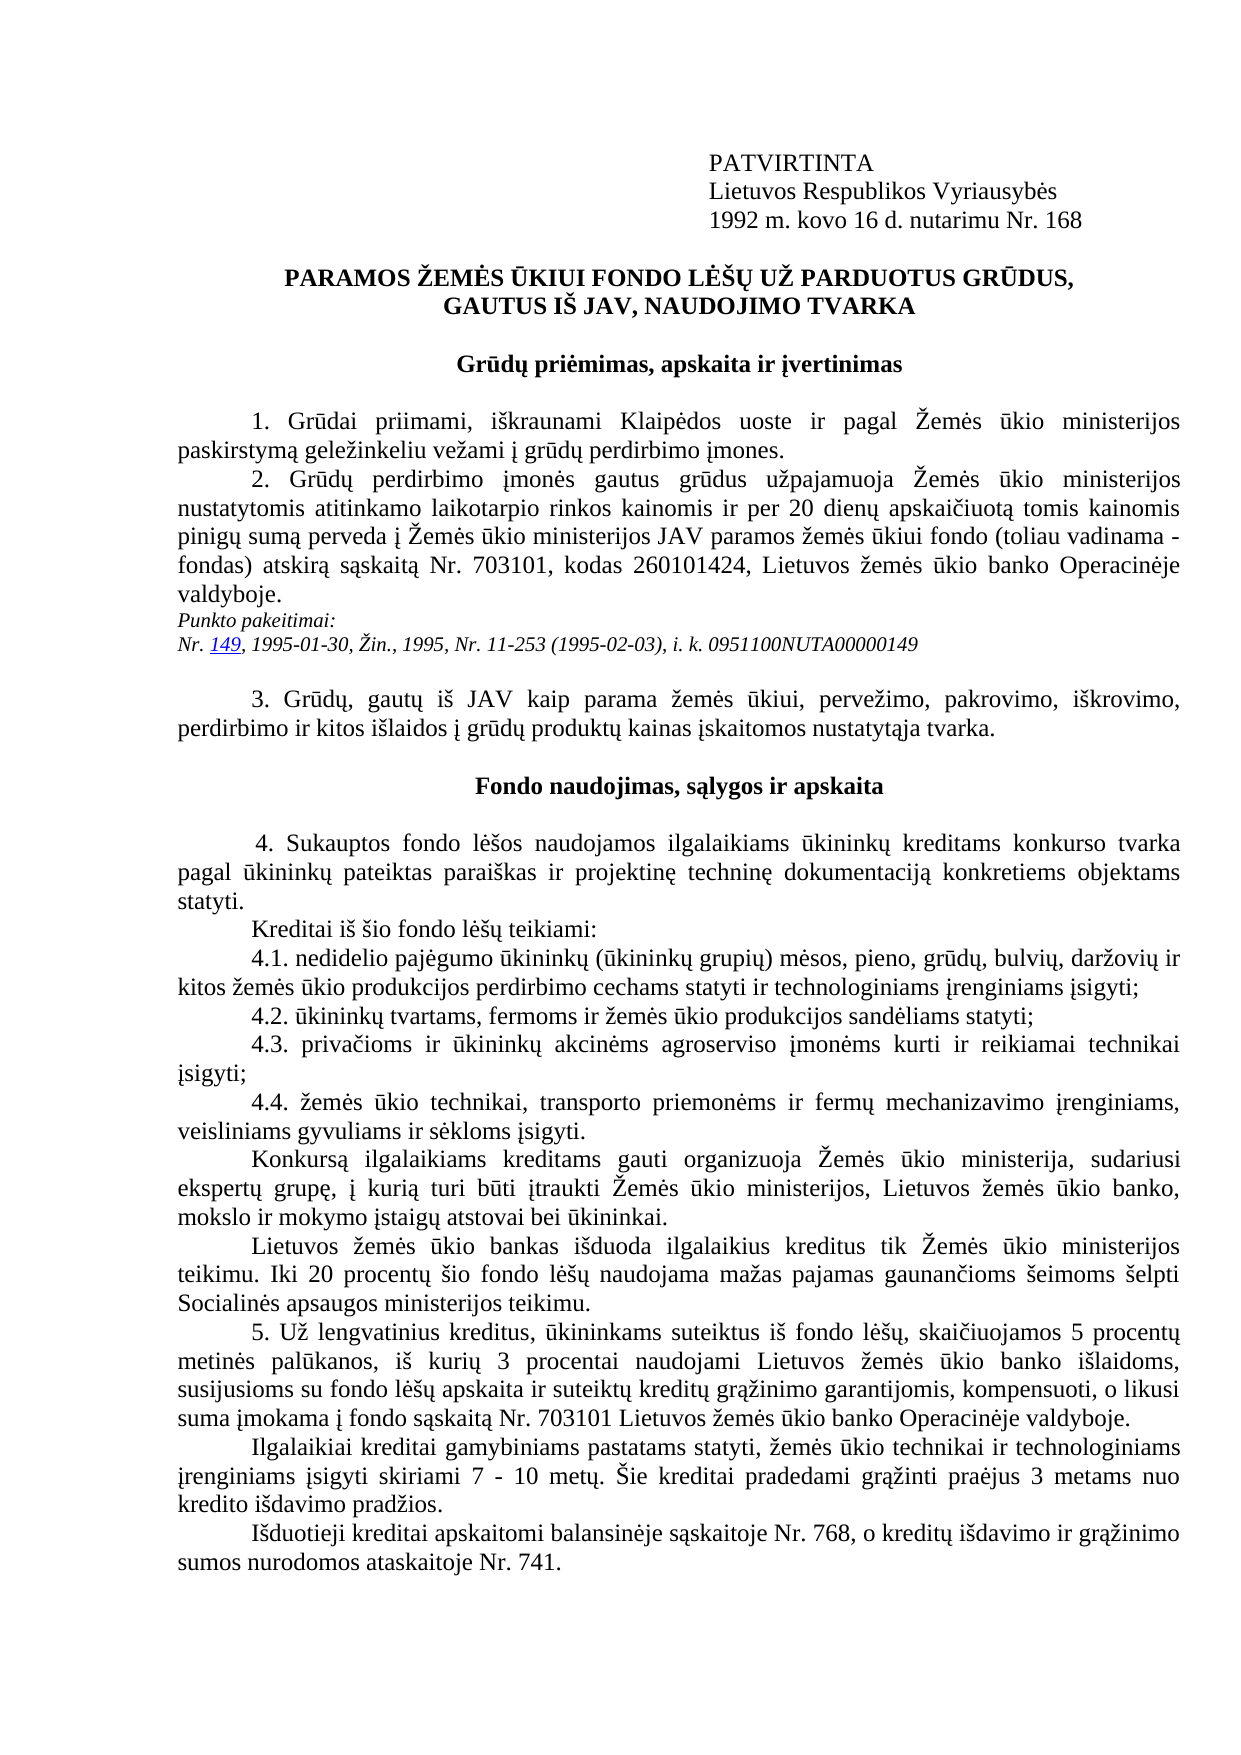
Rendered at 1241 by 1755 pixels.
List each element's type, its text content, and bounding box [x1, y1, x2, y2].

text 4.3. privačioms ir ūkininkų akcinėms agroserviso įmonėms kurti ir reikiamai technikai įsigyti; [177, 1029, 1181, 1087]
text 4.2. ūkininkų tvartams, fermoms ir žemės ūkio produkcijos sandėliams statyti; [177, 1001, 1181, 1029]
text GAUTUS IŠ JAV, NAUDOJIMO TVARKA [177, 291, 1181, 320]
text Lietuvos žemės ūkio bankas išduoda ilgalaikius kreditus tik Žemės ūkio ministerijos teikimu. Iki 20 procentų šio fondo lėšų naudojama mažas pajamas gaunančioms šeimoms šelpti Socialinės apsaugos ministerijos teikimu. [177, 1231, 1181, 1317]
text PATVIRTINTA [177, 148, 1181, 176]
text Konkursą ilgalaikiams kreditams gauti organizuoja Žemės ūkio ministerija, sudariusi ekspertų grupę, į kurią turi būti įtraukti Žemės ūkio ministerijos, Lietuvos žemės ūkio banko, mokslo ir mokymo įstaigų atstovai bei ūkininkai. [177, 1144, 1181, 1231]
text Kreditai iš šio fondo lėšų teikiami: [177, 914, 1181, 943]
text 4. Sukauptos fondo lėšos naudojamos ilgalaikiams ūkininkų kreditams konkurso tvarka pagal ūkininkų pateiktas paraiškas ir projektinę techninę dokumentaciją konkretiems objektams statyti. [177, 828, 1181, 914]
text Fondo naudojimas, sąlygos ir apskaita [177, 771, 1181, 799]
text 4.1. nedidelio pajėgumo ūkininkų (ūkininkų grupių) mėsos, pieno, grūdų, bulvių, daržovių ir kitos žemės ūkio produkcijos perdirbimo cechams statyti ir technologiniams įrenginiams įsigyti; [177, 943, 1181, 1001]
text PARAMOS ŽEMĖS ŪKIUI FONDO LĖŠŲ UŽ PARDUOTUS GRŪDUS, [177, 263, 1181, 291]
text 4.4. žemės ūkio technikai, transporto priemonėms ir fermų mechanizavimo įrenginiams, veisliniams gyvuliams ir sėkloms įsigyti. [177, 1087, 1181, 1144]
text Grūdų priėmimas, apskaita ir įvertinimas [177, 349, 1181, 378]
text 2. Grūdų perdirbimo įmonės gautus grūdus užpajamuoja Žemės ūkio ministerijos nustatytomis atitinkamo laikotarpio rinkos kainomis ir per 20 dienų apskaičiuotą tomis kainomis pinigų sumą perveda į Žemės ūkio ministerijos JAV paramos žemės ūkiui fondo (toliau vadinama - fondas) atskirą sąskaitą Nr. 703101, kodas 260101424, Lietuvos žemės ūkio banko Operacinėje valdyboje. [177, 464, 1181, 608]
text 1. Grūdai priimami, iškraunami Klaipėdos uoste ir pagal Žemės ūkio ministerijos paskirstymą geležinkeliu vežami į grūdų perdirbimo įmones. [177, 406, 1181, 464]
text Nr. 149, 1995-01-30, Žin., 1995, Nr. 11-253 (1995-02-03), i. k. 0951100NUTA00000149 [177, 632, 1181, 656]
text 3. Grūdų, gautų iš JAV kaip parama žemės ūkiui, pervežimo, pakrovimo, iškrovimo, perdirbimo ir kitos išlaidos į grūdų produktų kainas įskaitomos nustatytąja tvarka. [177, 684, 1181, 742]
text Ilgalaikiai kreditai gamybiniams pastatams statyti, žemės ūkio technikai ir technologiniams įrenginiams įsigyti skiriami 7 - 10 metų. Šie kreditai pradedami grąžinti praėjus 3 metams nuo kredito išdavimo pradžios. [177, 1432, 1181, 1518]
text 5. Už lengvatinius kreditus, ūkininkams suteiktus iš fondo lėšų, skaičiuojamos 5 procentų metinės palūkanos, iš kurių 3 procentai naudojami Lietuvos žemės ūkio banko išlaidoms, susijusioms su fondo lėšų apskaita ir suteiktų kreditų grąžinimo garantijomis, kompensuoti, o likusi suma įmokama į fondo sąskaitą Nr. 703101 Lietuvos žemės ūkio banko Operacinėje valdyboje. [177, 1317, 1181, 1432]
text Punkto pakeitimai: [177, 608, 1181, 632]
text Lietuvos Respublikos Vyriausybės [177, 176, 1181, 205]
text 1992 m. kovo 16 d. nutarimu Nr. 168 [177, 205, 1181, 234]
text Išduotieji kreditai apskaitomi balansinėje sąskaitoje Nr. 768, o kreditų išdavimo ir grąžinimo sumos nurodomos ataskaitoje Nr. 741. [177, 1518, 1181, 1576]
